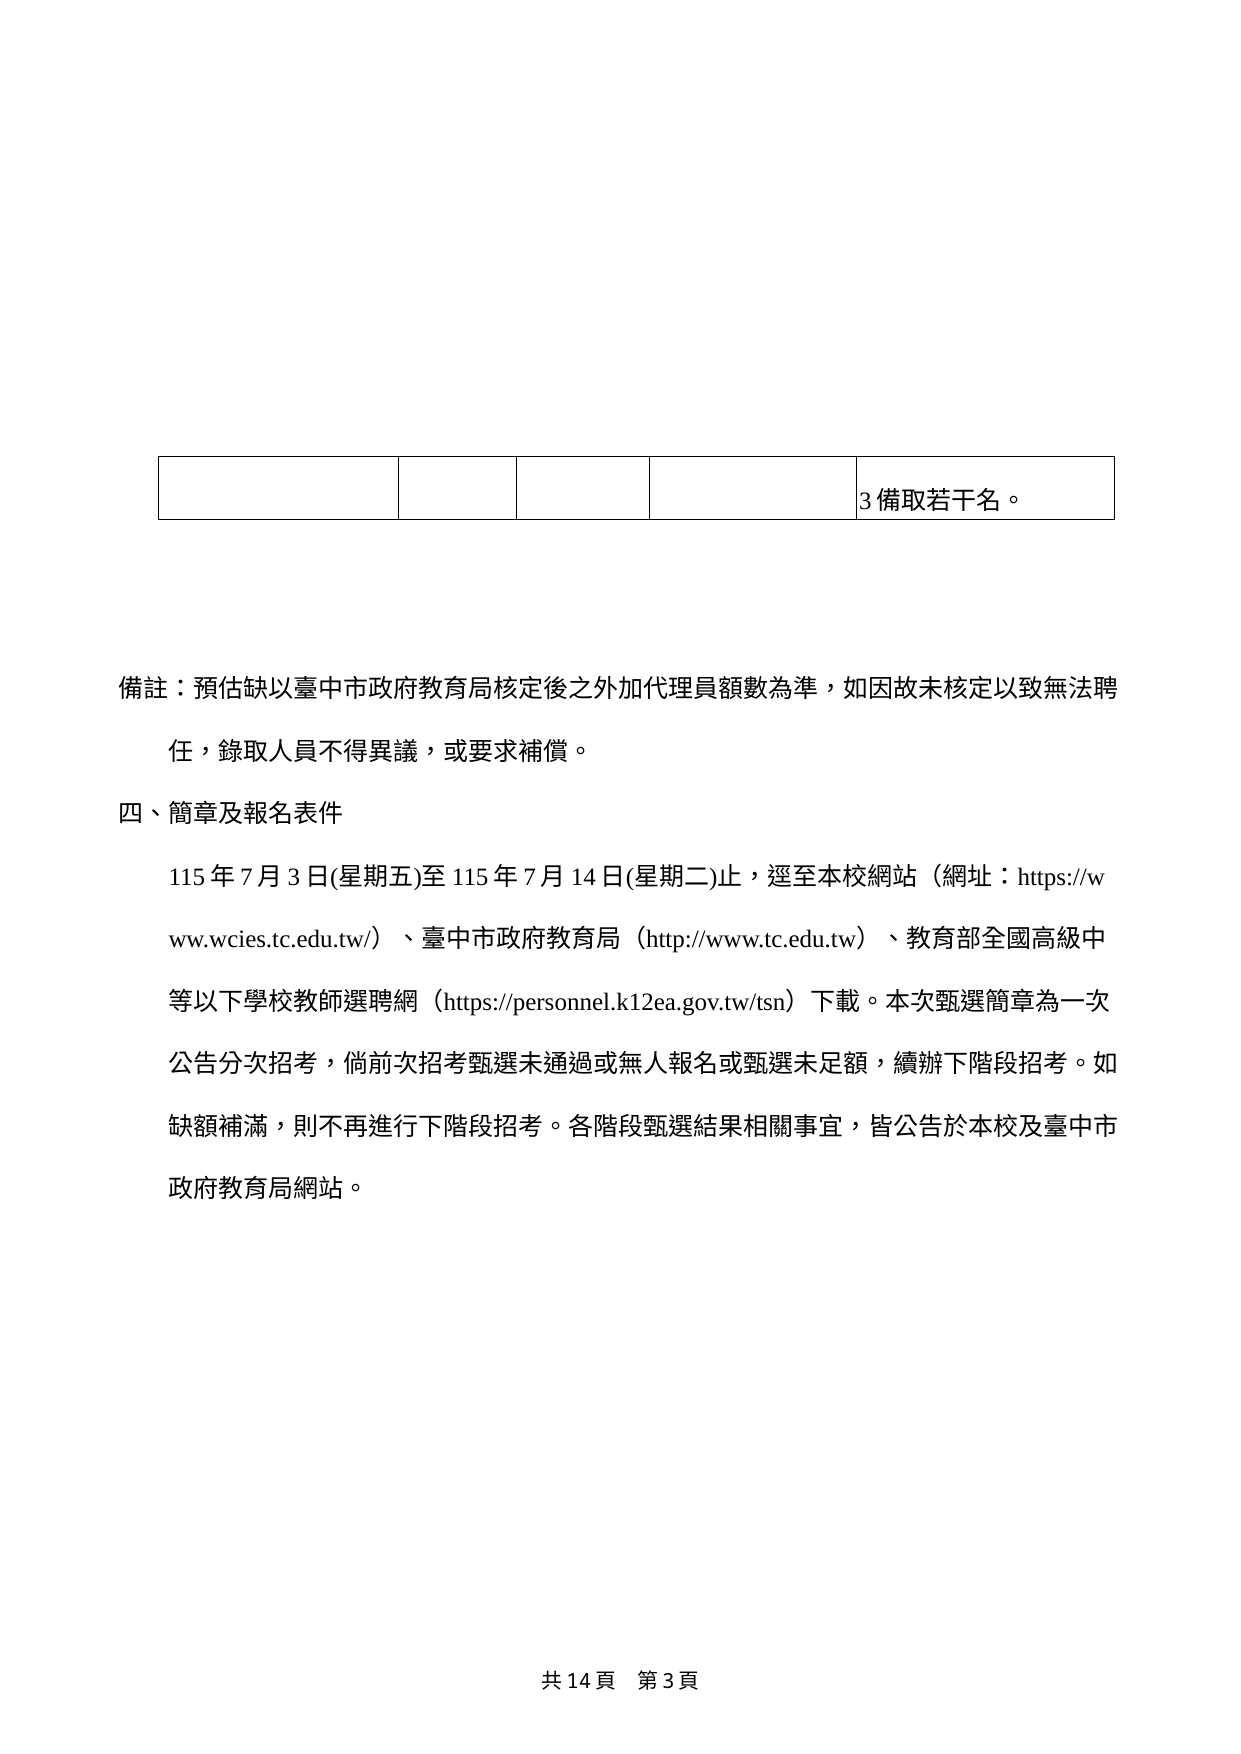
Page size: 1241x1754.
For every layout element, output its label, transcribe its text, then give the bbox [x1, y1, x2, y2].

table_cell [399, 457, 516, 519]
table_cell [517, 457, 649, 519]
table_cell [650, 457, 856, 519]
table_cell 3備取若干名。 [857, 457, 1114, 519]
text 四、簡章及報名表件 115年7月3日(星期五)至115年7月14日(星期二)止，逕至本校網站（網址：https://www.wcies.tc.edu.tw/）、臺中市政府教育局（http://www.tc.edu.tw）、教育部全國高級中等以下學校教師選聘網（https://personnel.k12ea.gov.tw/tsn）下載。本次甄選簡章為一次公告分次招考，倘前次招考甄選未通過或無人報名或甄選未足額，續辦下階段招考。如缺額補滿，則不再進行下階段招考。各階段甄選結果相關事宜，皆公告於本校及臺中市政府教育局網站。 [118, 770, 1122, 1208]
text 備註：預估缺以臺中市政府教育局核定後之外加代理員額數為準，如因故未核定以致無法聘任，錄取人員不得異議，或要求補償。 [118, 645, 1122, 770]
table_cell [159, 457, 398, 519]
